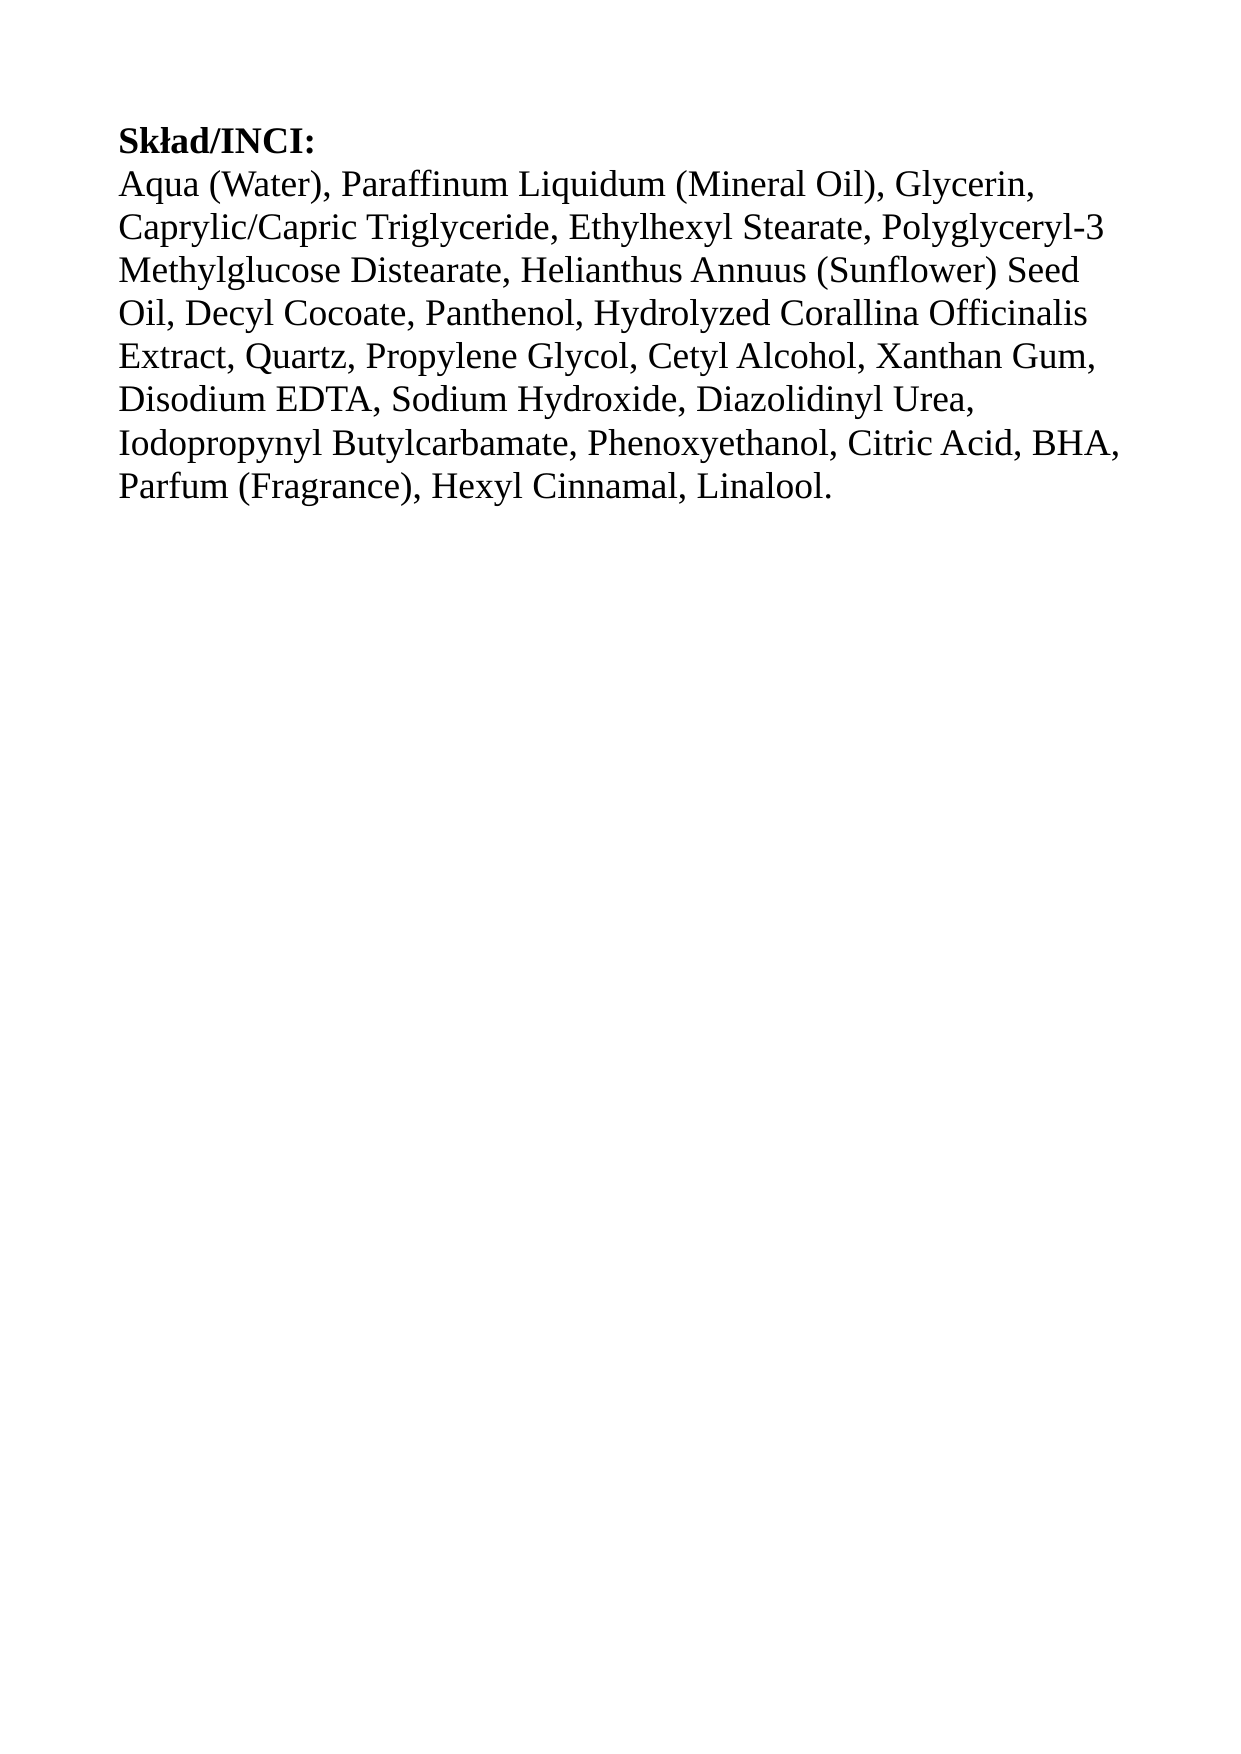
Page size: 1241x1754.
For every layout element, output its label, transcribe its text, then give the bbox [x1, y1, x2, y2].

text Skład/INCI: [118, 118, 1122, 161]
text Aqua (Water), Paraffinum Liquidum (Mineral Oil), Glycerin, Caprylic/Capric Triglyceride, Ethylhexyl Stearate, Polyglyceryl-3 Methylglucose Distearate, Helianthus Annuus (Sunflower) Seed Oil, Decyl Cocoate, Panthenol, Hydrolyzed Corallina Officinalis Extract, Quartz, Propylene Glycol, Cetyl Alcohol, Xanthan Gum, Disodium EDTA, Sodium Hydroxide, Diazolidinyl Urea, Iodopropynyl Butylcarbamate, Phenoxyethanol, Citric Acid, BHA, Parfum (Fragrance), Hexyl Cinnamal, Linalool. [118, 161, 1122, 506]
